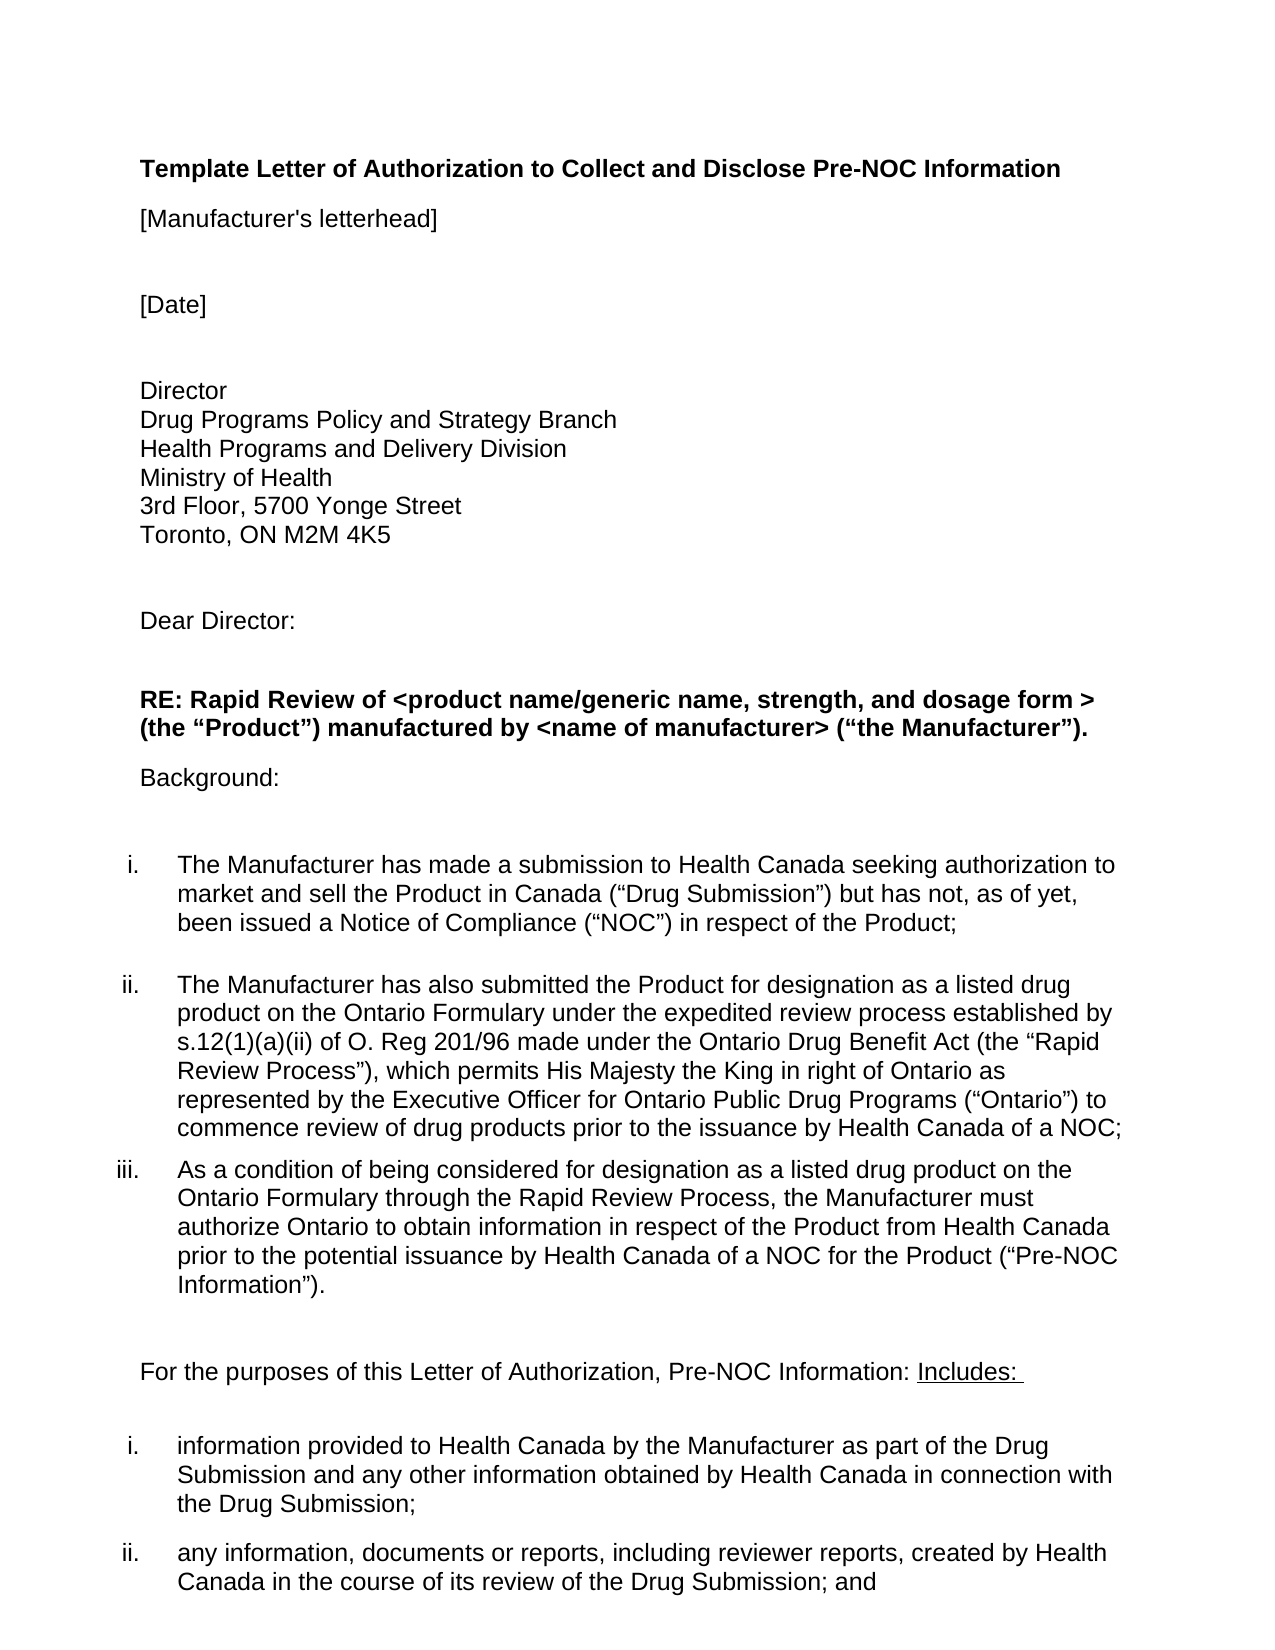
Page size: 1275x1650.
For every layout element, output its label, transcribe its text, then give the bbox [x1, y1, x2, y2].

list The Manufacturer has also submitted the Product for designation as a listed drug product on the Ontario Formulary under the expedited review process established by s.12(1)(a)(ii) of O. Reg 201/96 made under the Ontario Drug Benefit Act (the “Rapid Review Process”), which permits His Majesty the King in right of Ontario as represented by the Executive Officer for Ontario Public Drug Programs (“Ontario”) to commence review of drug products prior to the issuance by Health Canada of a NOC; [139, 969, 1133, 1142]
text Ministry of Health [139, 462, 1133, 491]
text Dear Director: [139, 606, 1135, 635]
list information provided to Health Canada by the Manufacturer as part of the Drug Submission and any other information obtained by Health Canada in connection with the Drug Submission; [139, 1431, 1133, 1517]
text Toronto, ON M2M 4K5 [139, 520, 1133, 549]
subtitle RE: Rapid Review of <product name/generic name, strength, and dosage form > (the “Product”) manufactured by <name of manufacturer> (“the Manufacturer”). [139, 684, 1133, 742]
list As a condition of being considered for designation as a listed drug product on the Ontario Formulary through the Rapid Review Process, the Manufacturer must authorize Ontario to obtain information in respect of the Product from Health Canada prior to the potential issuance by Health Canada of a NOC for the Product (“Pre-NOC Information”). [139, 1154, 1133, 1298]
list any information, documents or reports, including reviewer reports, created by Health Canada in the course of its review of the Drug Submission; and [139, 1538, 1133, 1596]
text 3rd Floor, 5700 Yonge Street [139, 491, 1133, 520]
text Health Programs and Delivery Division [139, 434, 1133, 462]
subtitle Template Letter of Authorization to Collect and Disclose Pre-NOC Information [139, 154, 1133, 183]
text [Manufacturer's letterhead] [Date] [139, 204, 453, 319]
list The Manufacturer has made a submission to Health Canada seeking authorization to market and sell the Product in Canada (“Drug Submission”) but has not, as of yet, been issued a Notice of Compliance (“NOC”) in respect of the Product; [139, 850, 1133, 936]
text For the purposes of this Letter of Authorization, Pre-NOC Information: Includes: [139, 1357, 1133, 1385]
subtitle Background: [139, 763, 1133, 792]
text Drug Programs Policy and Strategy Branch [139, 405, 1133, 434]
text Director [139, 376, 1133, 405]
